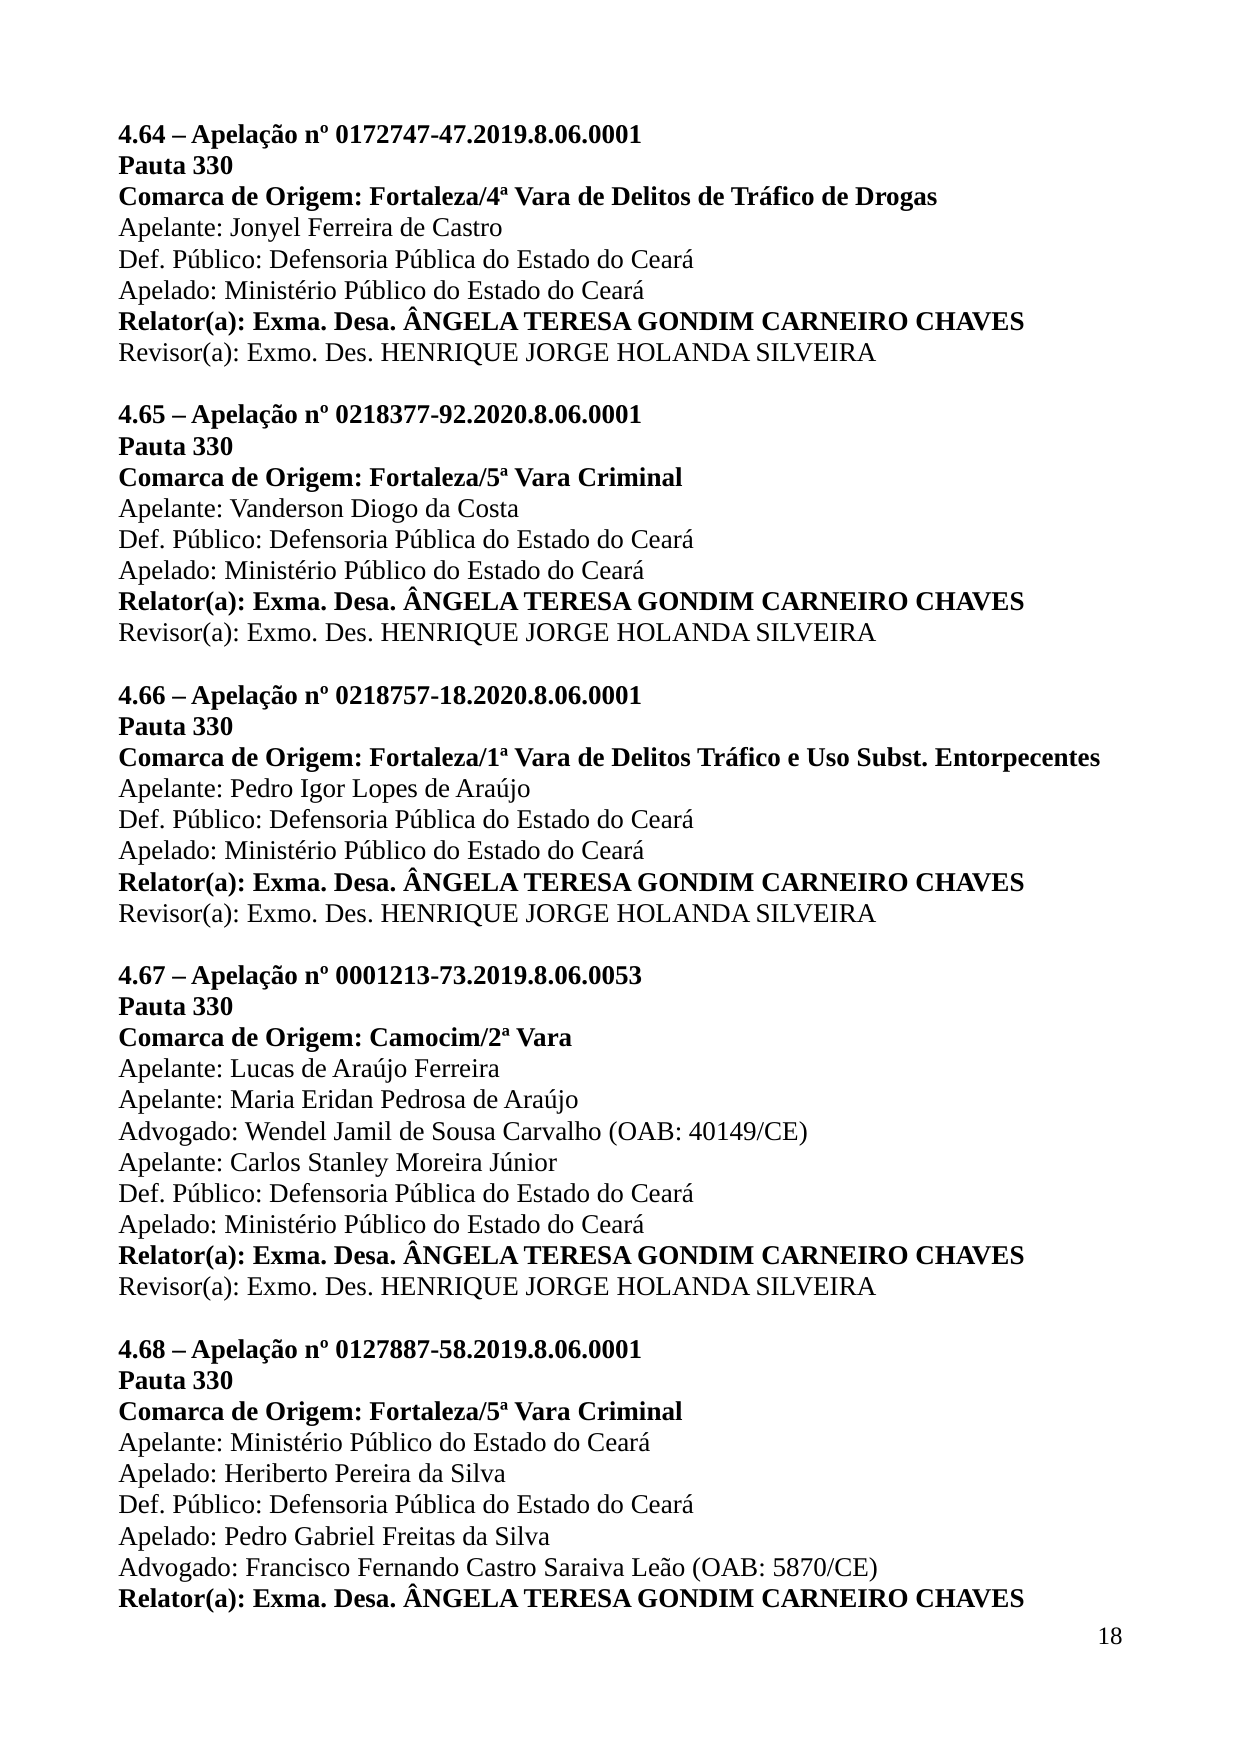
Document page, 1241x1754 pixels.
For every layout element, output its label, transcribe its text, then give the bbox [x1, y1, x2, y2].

text Def. Público: Defensoria Pública do Estado do Ceará [118, 243, 1122, 274]
text Apelante: Vanderson Diogo da Costa [118, 492, 1122, 523]
text Comarca de Origem: Fortaleza/1ª Vara de Delitos Tráfico e Uso Subst. Entorpecentes [118, 741, 1122, 772]
text Apelado: Heriberto Pereira da Silva [118, 1457, 1122, 1488]
text Pauta 330 [118, 429, 1122, 461]
text Apelado: Ministério Público do Estado do Ceará [118, 554, 1122, 585]
text Apelante: Jonyel Ferreira de Castro [118, 212, 1122, 243]
text 4.66 – Apelação nº 0218757-18.2020.8.06.0001 [118, 679, 1122, 710]
text Pauta 330 [118, 710, 1122, 741]
text Apelado: Ministério Público do Estado do Ceará [118, 834, 1122, 866]
text Revisor(a): Exmo. Des. HENRIQUE JORGE HOLANDA SILVEIRA [118, 1271, 1122, 1302]
text Relator(a): Exma. Desa. ÂNGELA TERESA GONDIM CARNEIRO CHAVES [118, 866, 1122, 897]
text Relator(a): Exma. Desa. ÂNGELA TERESA GONDIM CARNEIRO CHAVES [118, 1239, 1122, 1271]
text Apelante: Carlos Stanley Moreira Júnior [118, 1146, 1122, 1177]
text Comarca de Origem: Camocim/2ª Vara [118, 1021, 1122, 1052]
text Def. Público: Defensoria Pública do Estado do Ceará [118, 523, 1122, 554]
text 4.68 – Apelação nº 0127887-58.2019.8.06.0001 [118, 1333, 1122, 1364]
text Comarca de Origem: Fortaleza/5ª Vara Criminal [118, 1395, 1122, 1426]
text 4.65 – Apelação nº 0218377-92.2020.8.06.0001 [118, 398, 1122, 429]
text Apelante: Pedro Igor Lopes de Araújo [118, 772, 1122, 803]
text Pauta 330 [118, 990, 1122, 1021]
text Revisor(a): Exmo. Des. HENRIQUE JORGE HOLANDA SILVEIRA [118, 897, 1122, 928]
text Apelado: Ministério Público do Estado do Ceará [118, 274, 1122, 305]
text Revisor(a): Exmo. Des. HENRIQUE JORGE HOLANDA SILVEIRA [118, 336, 1122, 367]
text Def. Público: Defensoria Pública do Estado do Ceará [118, 803, 1122, 834]
text Relator(a): Exma. Desa. ÂNGELA TERESA GONDIM CARNEIRO CHAVES [118, 305, 1122, 336]
text 4.67 – Apelação nº 0001213-73.2019.8.06.0053 [118, 959, 1122, 990]
text Comarca de Origem: Fortaleza/4ª Vara de Delitos de Tráfico de Drogas [118, 180, 1122, 212]
text Pauta 330 [118, 149, 1122, 180]
text Def. Público: Defensoria Pública do Estado do Ceará [118, 1177, 1122, 1208]
text 4.64 – Apelação nº 0172747-47.2019.8.06.0001 [118, 118, 1122, 149]
text Revisor(a): Exmo. Des. HENRIQUE JORGE HOLANDA SILVEIRA [118, 616, 1122, 648]
text Comarca de Origem: Fortaleza/5ª Vara Criminal [118, 461, 1122, 492]
text Apelante: Lucas de Araújo Ferreira [118, 1052, 1122, 1084]
text Apelado: Pedro Gabriel Freitas da Silva [118, 1520, 1122, 1551]
text Relator(a): Exma. Desa. ÂNGELA TERESA GONDIM CARNEIRO CHAVES [118, 585, 1122, 616]
text Pauta 330 [118, 1364, 1122, 1395]
text Apelado: Ministério Público do Estado do Ceará [118, 1208, 1122, 1239]
text Relator(a): Exma. Desa. ÂNGELA TERESA GONDIM CARNEIRO CHAVES [118, 1582, 1122, 1613]
text Advogado: Wendel Jamil de Sousa Carvalho (OAB: 40149/CE) [118, 1115, 1122, 1146]
text Apelante: Maria Eridan Pedrosa de Araújo [118, 1084, 1122, 1115]
text Advogado: Francisco Fernando Castro Saraiva Leão (OAB: 5870/CE) [118, 1551, 1122, 1582]
text Def. Público: Defensoria Pública do Estado do Ceará [118, 1488, 1122, 1520]
text Apelante: Ministério Público do Estado do Ceará [118, 1426, 1122, 1457]
